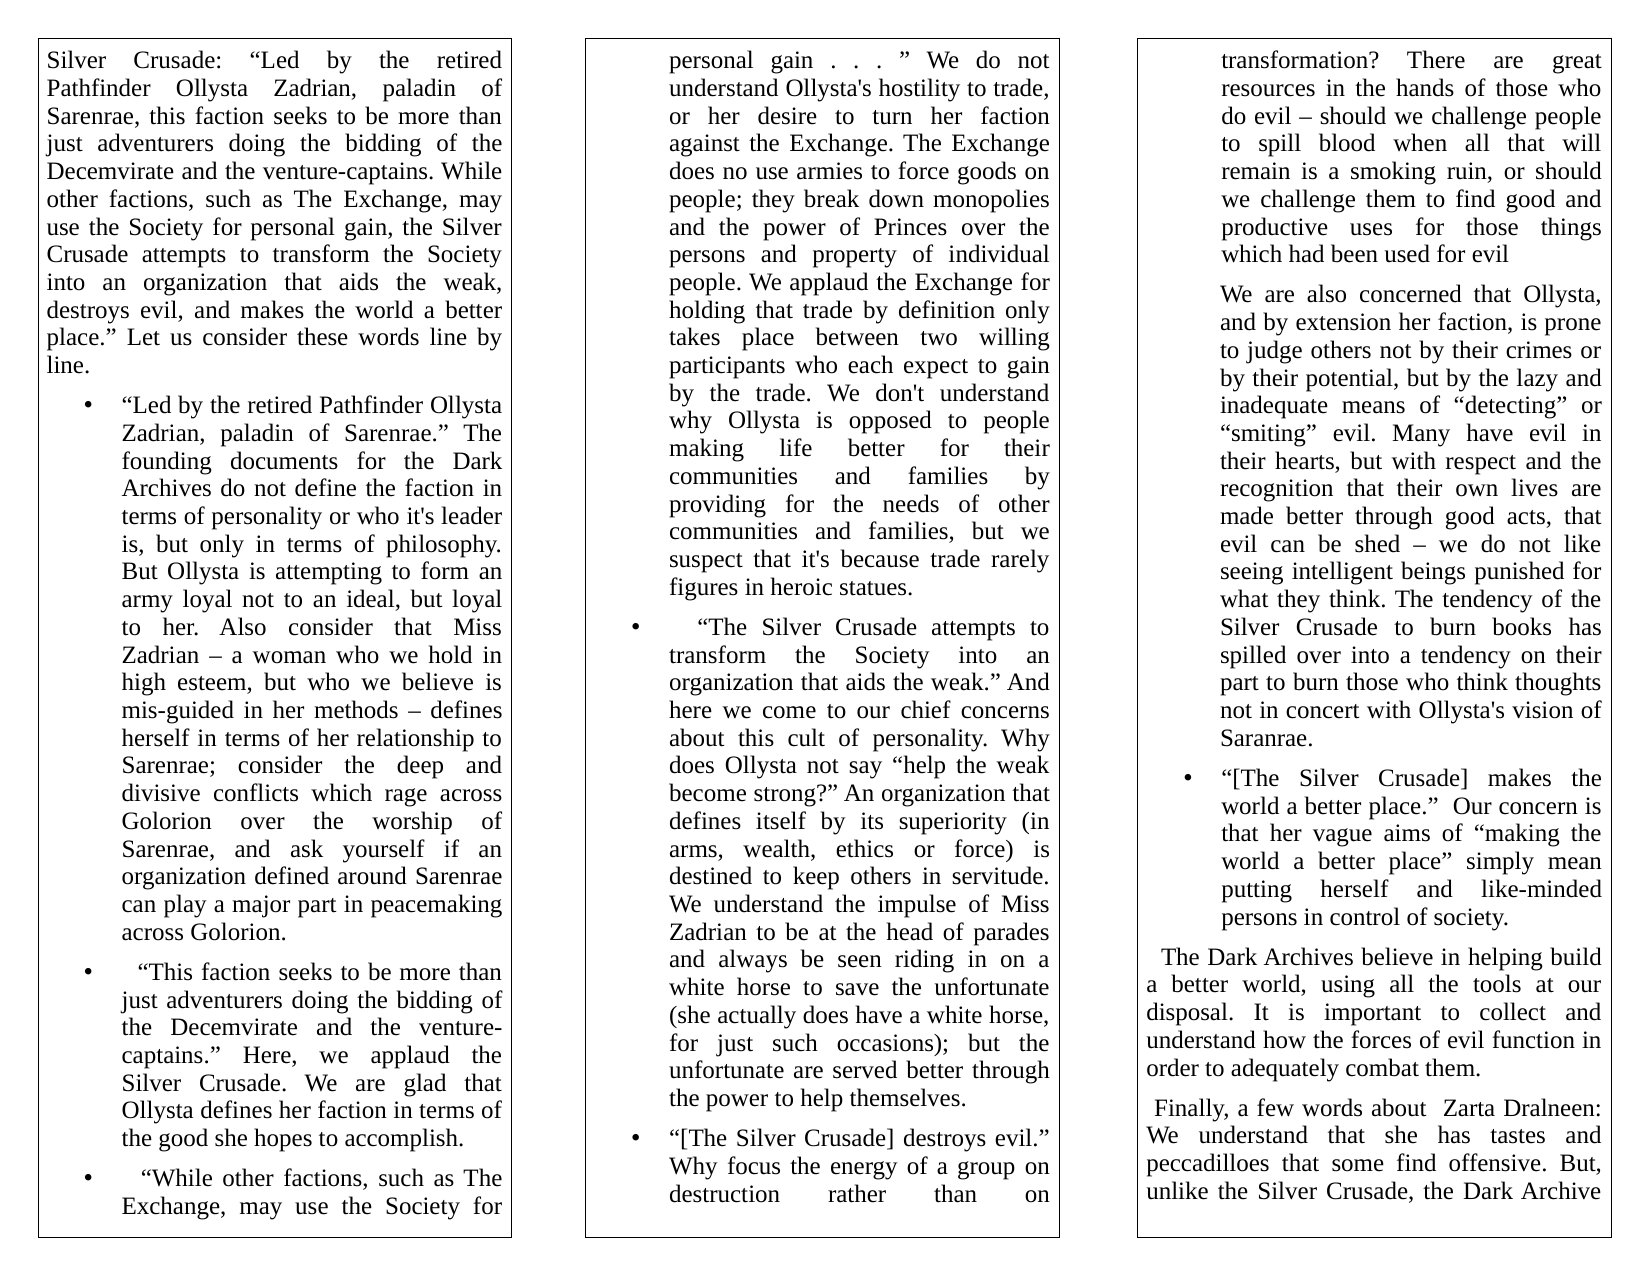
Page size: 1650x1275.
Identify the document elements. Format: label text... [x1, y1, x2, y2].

text The Dark Archives believe in helping build a better world, using all the tools at our disposal. It is important to collect and understand how the forces of evil function in order to adequately combat them. [1146, 943, 1602, 1081]
text Finally, a few words about Zarta Dralneen: We understand that she has tastes and peccadilloes that some find offensive. But, unlike the Silver Crusade, the Dark Archive is not founded or defined in terms of its present leader. Not one word in the Dark Archives' founding documents or mission is related in any way to Zarta's personal hobbies. [1146, 1094, 1602, 1205]
list “[The Silver Crusade] makes the world a better place.” Our concern is that her vague aims of “making the world a better place” simply mean putting herself and like-minded persons in control of society. [1183, 764, 1602, 930]
list “While other factions, such as The Exchange, may use the Society for [84, 1164, 502, 1220]
text We are also concerned that Ollysta, and by extension her faction, is prone to judge others not by their crimes or by their potential, but by the lazy and inadequate means of “detecting” or “smiting” evil. Many have evil in their hearts, but with respect and the recognition that their own lives are made better through good acts, that evil can be shed – we do not like seeing intelligent beings punished for what they think. The tendency of the Silver Crusade to burn books has spilled over into a tendency on their part to burn those who think thoughts not in concert with Ollysta's vision of Saranrae. [1220, 281, 1602, 752]
list “The Silver Crusade attempts to transform the Society into an organization that aids the weak.” And here we come to our chief concerns about this cult of personality. Why does Ollysta not say “help the weak become strong?” An organization that defines itself by its superiority (in arms, wealth, ethics or force) is destined to keep others in servitude. We understand the impulse of Miss Zadrian to be at the head of parades and always be seen riding in on a white horse to save the unfortunate (she actually does have a white horse, for just such occasions); but the unfortunate are served better through the power to help themselves. [631, 613, 1050, 1112]
text Silver Crusade: “Led by the retired Pathfinder Ollysta Zadrian, paladin of Sarenrae, this faction seeks to be more than just adventurers doing the bidding of the Decemvirate and the venture-captains. While other factions, such as The Exchange, may use the Society for personal gain, the Silver Crusade attempts to transform the Society into an organization that aids the weak, destroys evil, and makes the world a better place.” Let us consider these words line by line. [46, 46, 502, 379]
list “This faction seeks to be more than just adventurers doing the bidding of the Decemvirate and the venture-captains.” Here, we applaud the Silver Crusade. We are glad that Ollysta defines her faction in terms of the good she hopes to accomplish. [84, 958, 502, 1152]
list “Led by the retired Pathfinder Ollysta Zadrian, paladin of Sarenrae.” The founding documents for the Dark Archives do not define the faction in terms of personality or who it's leader is, but only in terms of philosophy. But Ollysta is attempting to form an army loyal not to an ideal, but loyal to her. Also consider that Miss Zadrian – a woman who we hold in high esteem, but who we believe is mis-guided in her methods – defines herself in terms of her relationship to Sarenrae; consider the deep and divisive conflicts which rage across Golorion over the worship of Sarenrae, and ask yourself if an organization defined around Sarenrae can play a major part in peacemaking across Golorion. [84, 391, 502, 946]
list transformation? There are great resources in the hands of those who do evil – should we challenge people to spill blood when all that will remain is a smoking ruin, or should we challenge them to find good and productive uses for those things which had been used for evil [1183, 46, 1602, 268]
list personal gain . . . ” We do not understand Ollysta's hostility to trade, or her desire to turn her faction against the Exchange. The Exchange does no use armies to force goods on people; they break down monopolies and the power of Princes over the persons and property of individual people. We applaud the Exchange for holding that trade by definition only takes place between two willing participants who each expect to gain by the trade. We don't understand why Ollysta is opposed to people making life better for their communities and families by providing for the needs of other communities and families, but we suspect that it's because trade rarely figures in heroic statues. [631, 46, 1050, 601]
list “[The Silver Crusade] destroys evil.” Why focus the energy of a group on destruction rather than on [631, 1124, 1050, 1207]
